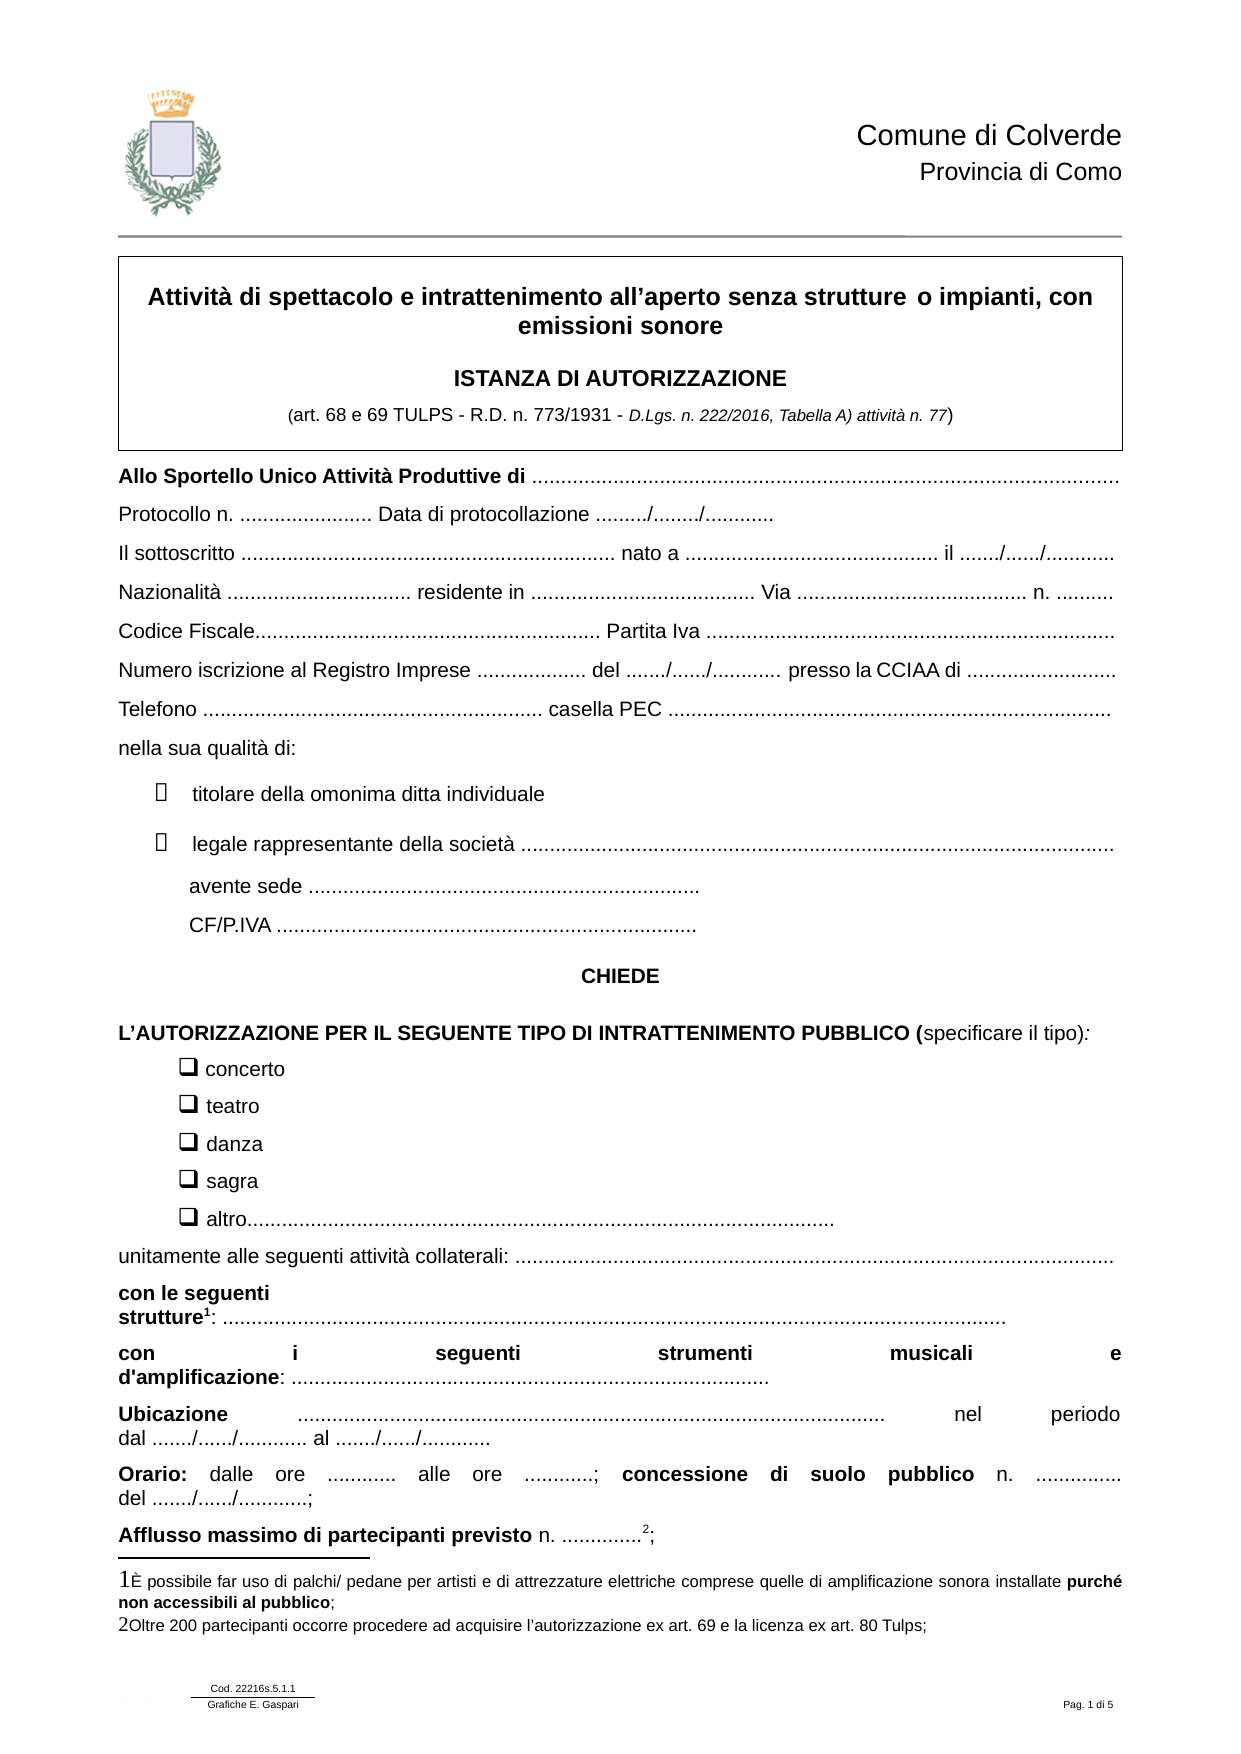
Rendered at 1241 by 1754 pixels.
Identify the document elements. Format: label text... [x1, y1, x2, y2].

text Afflusso massimo di partecipanti previsto n. ..............; [118, 1522, 1122, 1546]
text Oltre 200 partecipanti occorre procedere ad acquisire l’autorizzazione ex art. 69 e la licenza ex art. 80 Tulps; [118, 1612, 1122, 1636]
text Il sottoscritto ................................................................. nato a ............................................ il ......./....../............ [118, 541, 1122, 565]
text  legale rappresentante della società ....................................................................................................... [153, 824, 1122, 858]
text Provincia di Como [224, 157, 1122, 185]
text  danza [177, 1132, 1122, 1157]
text È possibile far uso di palchi/ pedane per artisti e di attrezzature elettriche comprese quelle di amplificazione sonora installate purché non accessibili al pubblico; [118, 1564, 1122, 1612]
text CF/P.IVA ......................................................................... [189, 913, 1122, 937]
text con le seguenti strutture: ........................................................................................................................................ [118, 1281, 1122, 1329]
text avente sede .................................................................... [189, 874, 1122, 898]
text unitamente alle seguenti attività collaterali: ........................................................................................................ [118, 1244, 1122, 1268]
text con i seguenti strumenti musicali e d'amplificazione: ................................................................................... [118, 1341, 1122, 1389]
text Ubicazione ...................................................................................................... nel periodo dal ......./....../............ al ......./....../............ [118, 1402, 1122, 1449]
text nella sua qualità di: [118, 735, 1122, 759]
text Numero iscrizione al Registro Imprese ................... del ......./....../............ presso la CCIAA di .......................... [118, 658, 1122, 682]
text  sagra [177, 1169, 1122, 1194]
text  concerto [177, 1057, 1122, 1082]
text L’AUTORIZZAZIONE PER IL SEGUENTE TIPO DI INTRATTENIMENTO PUBBLICO (specificare il tipo): [118, 1020, 1122, 1044]
picture [122, 87, 224, 219]
text Comune di Colverde [224, 118, 1122, 152]
text Protocollo n. ....................... Data di protocollazione ........./......../............ [118, 502, 1122, 526]
text CHIEDE [118, 964, 1122, 988]
text Orario: dalle ore ............ alle ore ............; concessione di suolo pubblico n. ............... del ......./....../............; [118, 1462, 1122, 1510]
text Nazionalità ................................ residente in ....................................... Via ........................................ n. .......... [118, 580, 1122, 604]
text Codice Fiscale............................................................ Partita Iva ....................................................................... [118, 619, 1122, 643]
table_header Attività di spettacolo e intrattenimento all’aperto senza strutture o impianti, con emissioni sonore ISTANZA DI AUTORIZZAZIONE (art. 68 e 69 TULPS - R.D. n. 773/1931 - D.Lgs. n. 222/2016, Tabella A) attività n. 77) [119, 257, 1122, 450]
text  titolare della omonima ditta individuale [153, 774, 1122, 808]
text Allo Sportello Unico Attività Produttive di [118, 463, 1122, 487]
text  teatro [177, 1094, 1122, 1119]
text  altro...................................................................................................... [177, 1207, 1122, 1232]
text Telefono ........................................................... casella PEC ............................................................................. [118, 697, 1122, 721]
